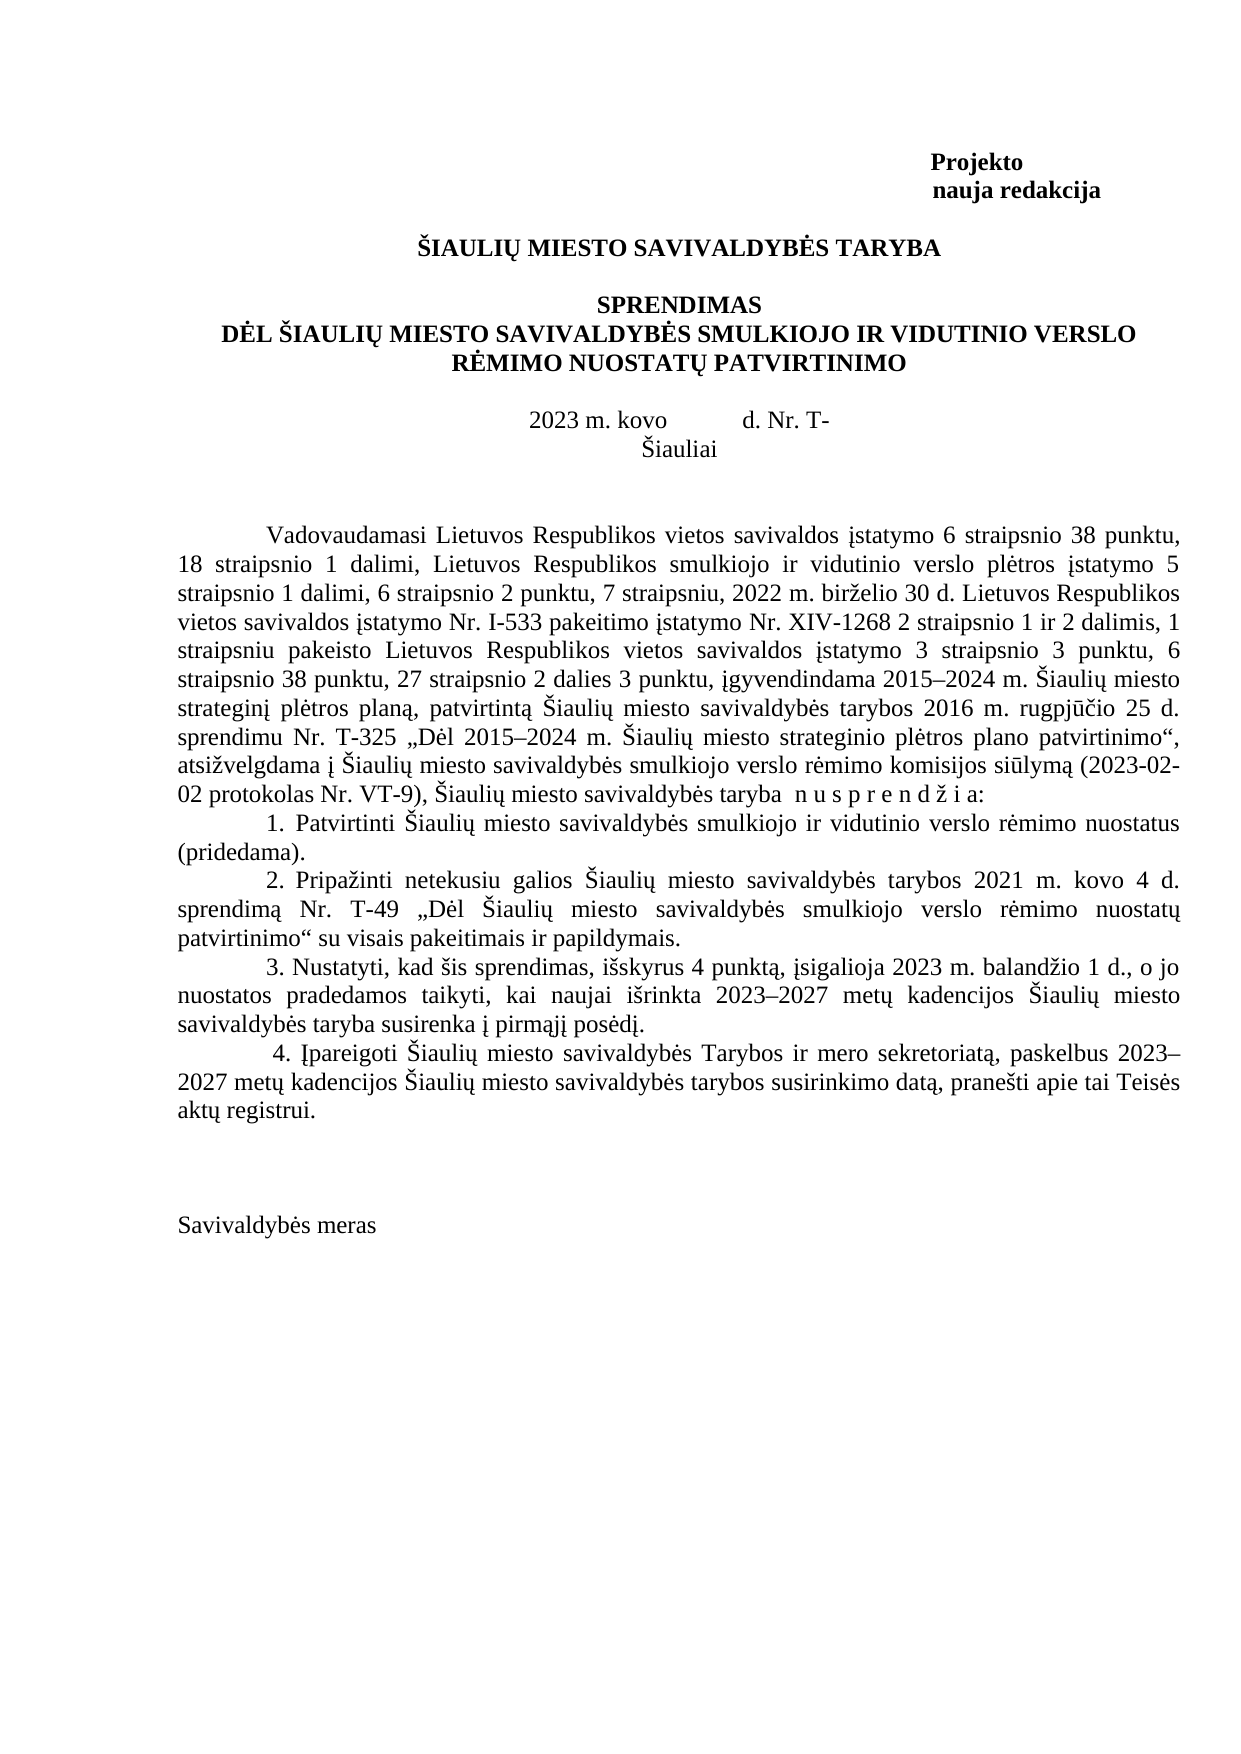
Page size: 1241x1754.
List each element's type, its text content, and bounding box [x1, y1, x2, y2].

text Savivaldybės meras [177, 1211, 1181, 1239]
text SPRENDIMAS [177, 291, 1181, 319]
text nauja redakcija [717, 176, 1181, 204]
text Šiauliai [177, 434, 1181, 463]
text 2. Pripažinti netekusiu galios Šiaulių miesto savivaldybės tarybos 2021 m. kovo 4 d. sprendimą Nr. T-49 „Dėl Šiaulių miesto savivaldybės smulkiojo verslo rėmimo nuostatų patvirtinimo“ su visais pakeitimais ir papildymais. [177, 866, 1181, 952]
text Projekto [717, 147, 1181, 176]
text 3. Nustatyti, kad šis sprendimas, išskyrus 4 punktą, įsigalioja 2023 m. balandžio 1 d., o jo nuostatos pradedamos taikyti, kai naujai išrinkta 2023–2027 metų kadencijos Šiaulių miesto savivaldybės taryba susirenka į pirmąjį posėdį. [177, 952, 1181, 1038]
text ŠIAULIŲ MIESTO SAVIVALDYBĖS TARYBA [177, 233, 1181, 262]
text DĖL ŠIAULIŲ MIESTO SAVIVALDYBĖS SMULKIOJO IR VIDUTINIO VERSLO RĖMIMO NUOSTATŲ PATVIRTINIMO [177, 319, 1181, 377]
text Vadovaudamasi Lietuvos Respublikos vietos savivaldos įstatymo 6 straipsnio 38 punktu, 18 straipsnio 1 dalimi, Lietuvos Respublikos smulkiojo ir vidutinio verslo plėtros įstatymo 5 straipsnio 1 dalimi, 6 straipsnio 2 punktu, 7 straipsniu, 2022 m. birželio 30 d. Lietuvos Respublikos vietos savivaldos įstatymo Nr. I-533 pakeitimo įstatymo Nr. XIV-1268 2 straipsnio 1 ir 2 dalimis, 1 straipsniu pakeisto Lietuvos Respublikos vietos savivaldos įstatymo 3 straipsnio 3 punktu, 6 straipsnio 38 punktu, 27 straipsnio 2 dalies 3 punktu, įgyvendindama 2015–2024 m. Šiaulių miesto strateginį plėtros planą, patvirtintą Šiaulių miesto savivaldybės tarybos 2016 m. rugpjūčio 25 d. sprendimu Nr. T-325 „Dėl 2015–2024 m. Šiaulių miesto strateginio plėtros plano patvirtinimo“, atsižvelgdama į Šiaulių miesto savivaldybės smulkiojo verslo rėmimo komisijos siūlymą (2023-02-02 protokolas Nr. VT-9), Šiaulių miesto savivaldybės taryba nusprendžia: [177, 521, 1181, 808]
text 2023 m. kovo d. Nr. T- [177, 406, 1181, 434]
text 4. Įpareigoti Šiaulių miesto savivaldybės Tarybos ir mero sekretoriatą, paskelbus 2023–2027 metų kadencijos Šiaulių miesto savivaldybės tarybos susirinkimo datą, pranešti apie tai Teisės aktų registrui. [177, 1038, 1181, 1124]
text 1. Patvirtinti Šiaulių miesto savivaldybės smulkiojo ir vidutinio verslo rėmimo nuostatus (pridedama). [177, 808, 1181, 866]
